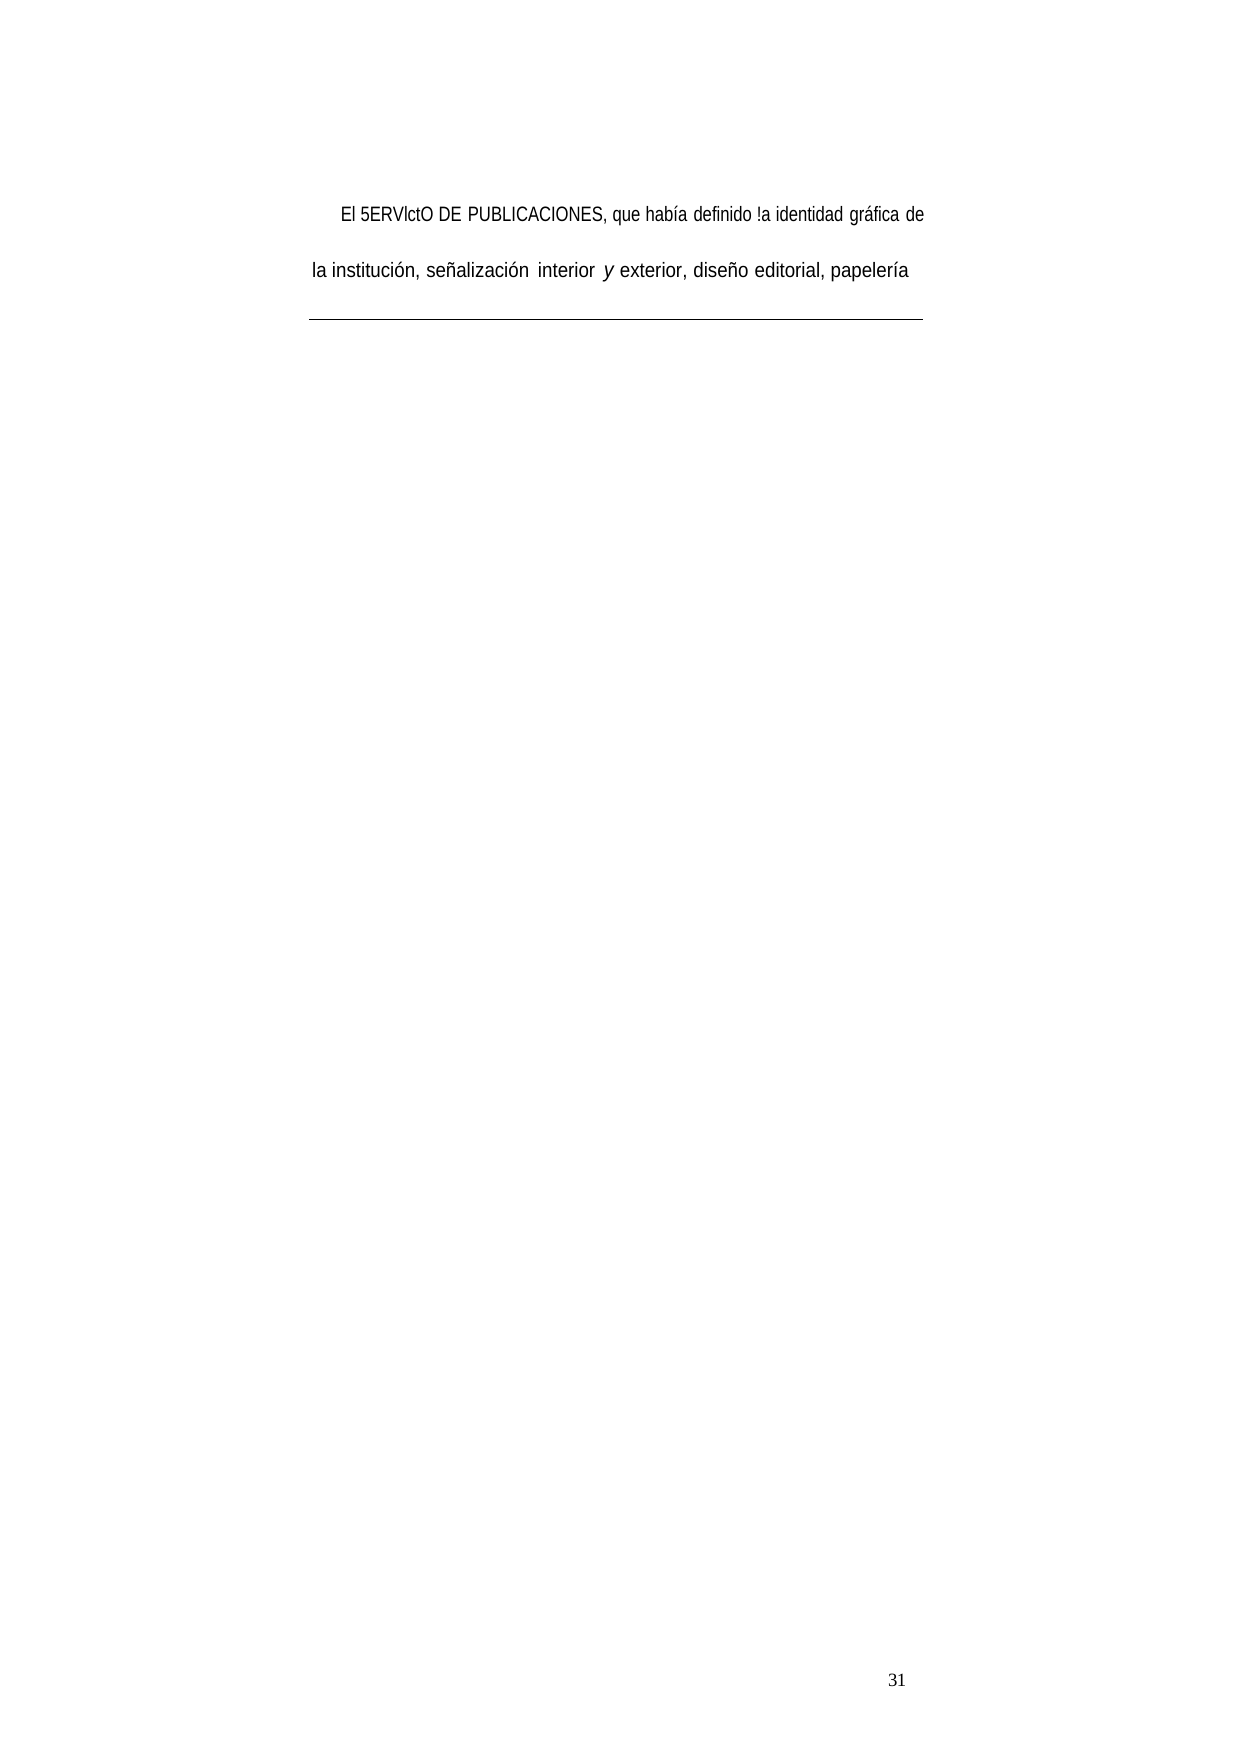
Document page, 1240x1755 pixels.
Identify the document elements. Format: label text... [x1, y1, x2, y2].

text El 5ERVlctO DE PUBLICACIONES, que había definido !a identidad gráfica de la institución, señalización interior y exterior, diseño editorial, papelería [312, 202, 925, 282]
